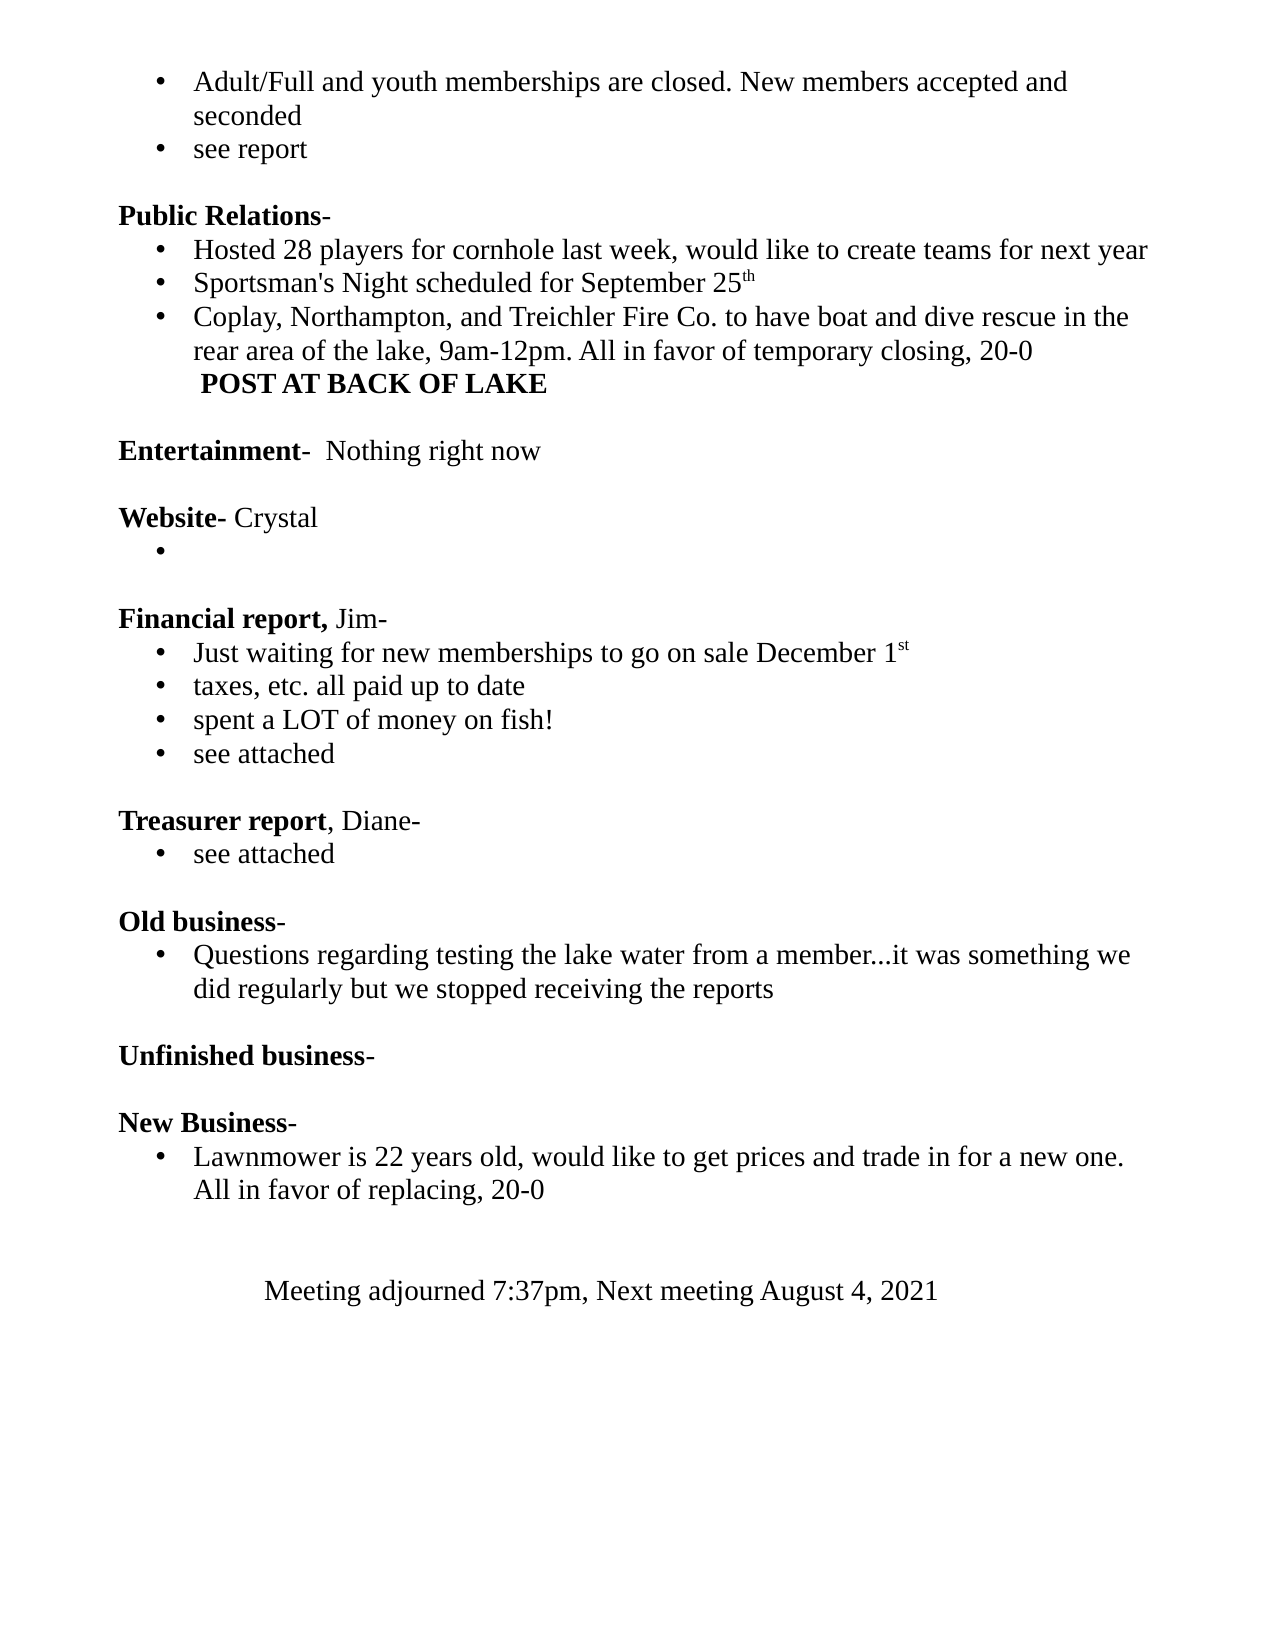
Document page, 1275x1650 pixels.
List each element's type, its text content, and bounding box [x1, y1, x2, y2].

text Entertainment- Nothing right now [118, 433, 1157, 467]
text Financial report, Jim- [118, 601, 1157, 635]
list taxes, etc. all paid up to date [156, 668, 1157, 702]
list see report [156, 131, 1157, 165]
list Questions regarding testing the lake water from a member...it was something we did regularly but we stopped receiving the reports [156, 937, 1157, 1004]
list see attached [156, 736, 1157, 769]
text Unfinished business- [118, 1038, 1157, 1072]
list Sportsman's Night scheduled for September 25th [156, 266, 1157, 299]
text Website- Crystal [118, 501, 1157, 534]
text Public Relations- [118, 198, 1157, 232]
list see attached [156, 837, 1157, 870]
text New Business- [118, 1105, 1157, 1139]
list POST AT BACK OF LAKE [156, 366, 1157, 400]
list spent a LOT of money on fish! [156, 702, 1157, 736]
list Hosted 28 players for cornhole last week, would like to create teams for next year [156, 232, 1157, 266]
text Treasurer report, Diane- [118, 803, 1157, 837]
text Meeting adjourned 7:37pm, Next meeting August 4, 2021 [118, 1273, 1157, 1306]
list Coplay, Northampton, and Treichler Fire Co. to have boat and dive rescue in the rear area of the lake, 9am-12pm. All in favor of temporary closing, 20-0 [156, 299, 1157, 366]
list Just waiting for new memberships to go on sale December 1st [156, 635, 1157, 668]
text Old business- [118, 904, 1157, 937]
list Adult/Full and youth memberships are closed. New members accepted and seconded [156, 64, 1157, 131]
list Lawnmower is 22 years old, would like to get prices and trade in for a new one. All in favor of replacing, 20-0 [156, 1139, 1157, 1206]
